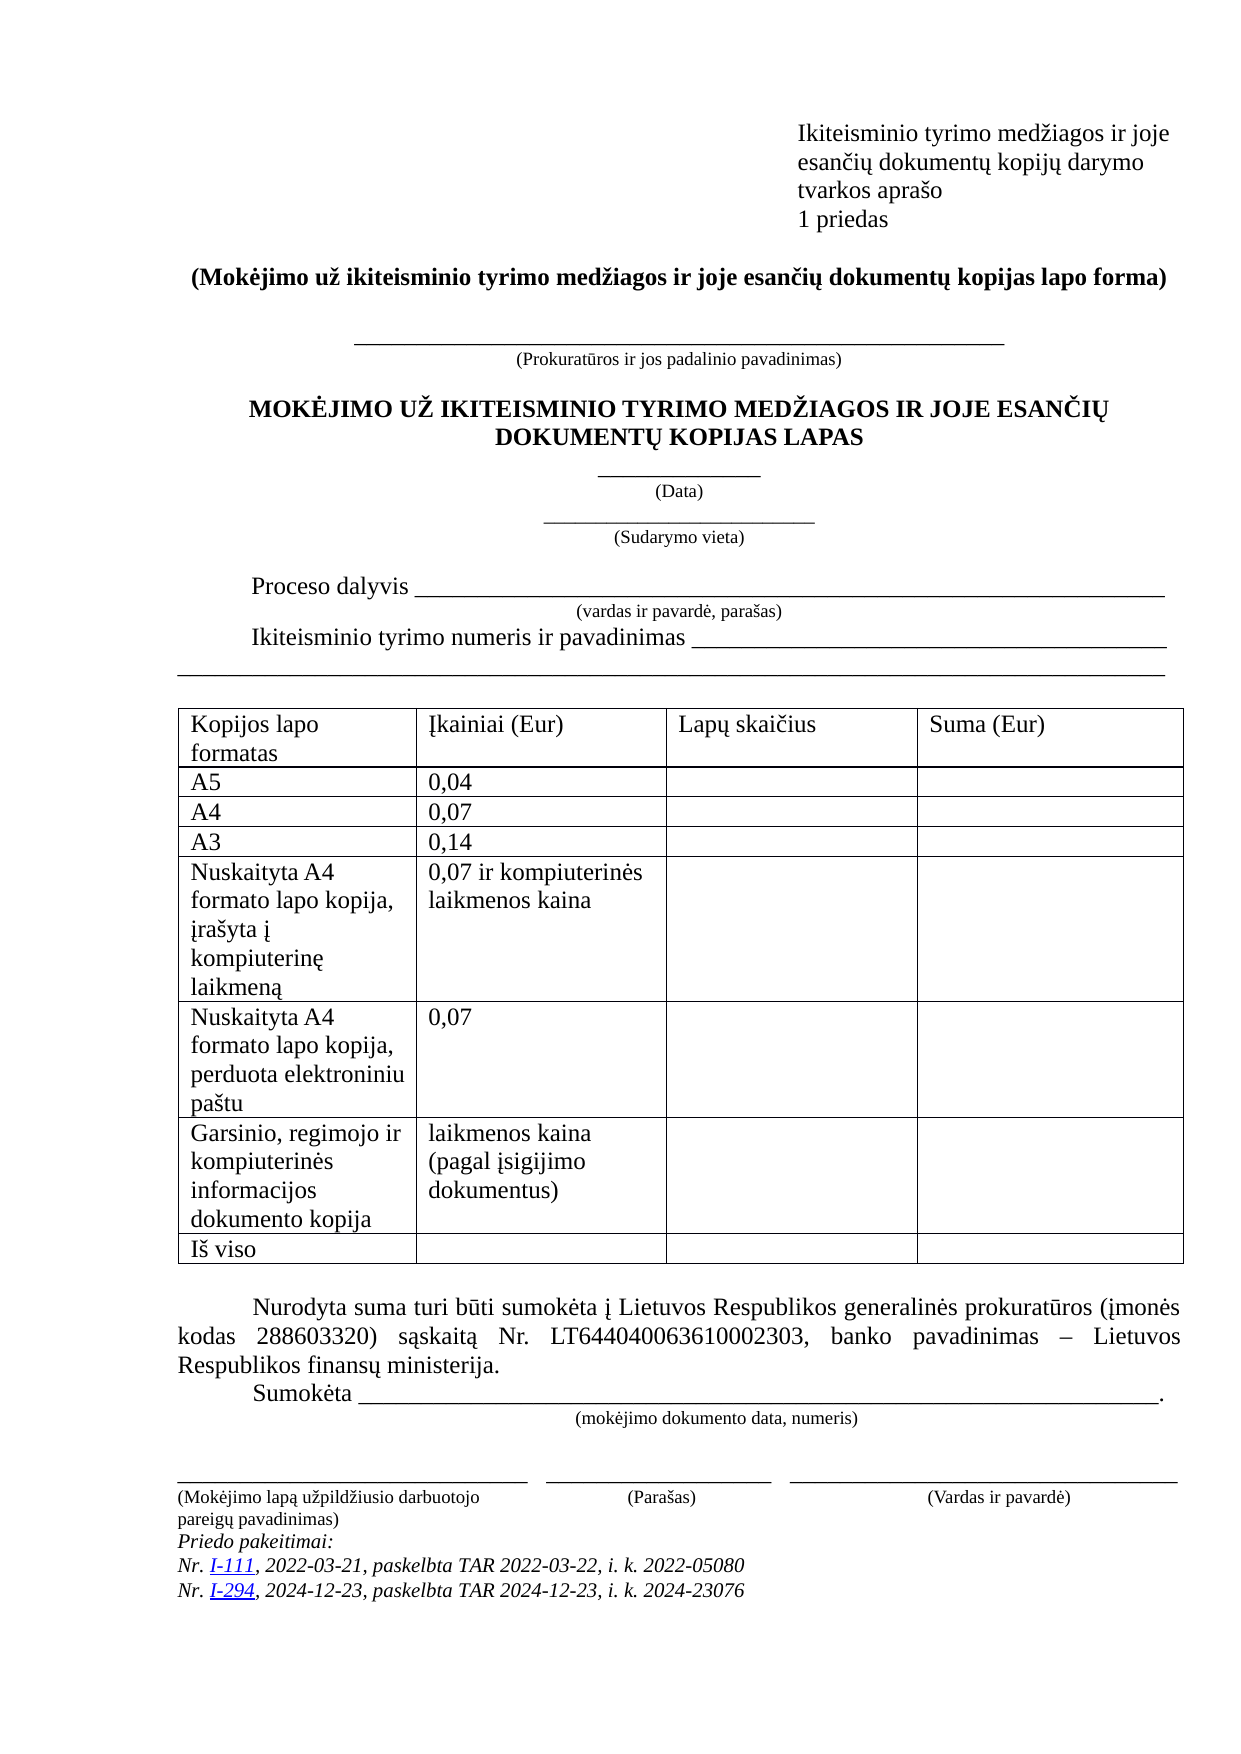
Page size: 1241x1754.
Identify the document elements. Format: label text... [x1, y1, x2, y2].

text Nr. I-294, 2024-12-23, paskelbta TAR 2024-12-23, i. k. 2024-23076 [177, 1577, 1181, 1602]
table_cell 0,07 ir kompiuterinės laikmenos kaina [417, 857, 666, 1001]
text (Mokėjimo už ikiteisminio tyrimo medžiagos ir joje esančių dokumentų kopijas lapo forma) [177, 262, 1181, 291]
table_cell [918, 768, 1183, 796]
text Ikiteisminio tyrimo numeris ir pavadinimas ______________________________________ [177, 622, 1181, 650]
table_cell [667, 797, 917, 826]
text Proceso dalyvis ____________________________________________________________ [177, 571, 1181, 600]
text Ikiteisminio tyrimo medžiagos ir joje [797, 118, 1181, 147]
table_cell [918, 827, 1183, 856]
text _____________ [177, 451, 1181, 480]
table_header Kopijos lapo formatas [179, 709, 416, 766]
table_cell A4 [179, 797, 416, 826]
text Nr. I-111, 2022-03-21, paskelbta TAR 2022-03-22, i. k. 2022-05080 [177, 1553, 1181, 1577]
text tvarkos aprašo [797, 176, 1181, 204]
table_cell A5 [179, 768, 416, 796]
table_cell [918, 797, 1183, 826]
table_cell [918, 1118, 1183, 1233]
text MOKĖJIMO UŽ IKITEISMINIO TYRIMO MEDŽIAGOS IR JOJE ESANČIŲ DOKUMENTŲ KOPIJAS LAPAS [177, 394, 1181, 451]
table_cell Nuskaityta A4 formato lapo kopija, perduota elektroniniu paštu [179, 1002, 416, 1117]
table_cell [667, 1234, 917, 1262]
table_cell [918, 1002, 1183, 1117]
text _______________________________________________________________________________ [177, 650, 1181, 679]
table_cell [667, 1118, 917, 1233]
text 1 priedas [797, 204, 1181, 233]
text (Sudarymo vieta) [177, 526, 1181, 547]
table_cell Garsinio, regimojo ir kompiuterinės informacijos dokumento kopija [179, 1118, 416, 1233]
table_cell 0,14 [417, 827, 666, 856]
table_cell A3 [179, 827, 416, 856]
text (Mokėjimo lapą užpildžiusio darbuotojo (Parašas) (Vardas ir pavardė) [177, 1486, 1181, 1508]
table_header Įkainiai (Eur) [417, 709, 666, 766]
table_cell 0,07 [417, 797, 666, 826]
text esančių dokumentų kopijų darymo [797, 147, 1181, 176]
table_cell [918, 1234, 1183, 1262]
text Sumokėta ________________________________________________________________. [177, 1378, 1181, 1407]
text (vardas ir pavardė, parašas) [177, 600, 1181, 622]
text (Prokuratūros ir jos padalinio pavadinimas) [177, 348, 1181, 370]
table_cell [667, 1002, 917, 1117]
table_cell [918, 857, 1183, 1001]
text ____________________________________________________ [177, 319, 1181, 348]
table_cell 0,04 [417, 768, 666, 796]
table_cell 0,07 [417, 1002, 666, 1117]
text Nurodyta suma turi būti sumokėta į Lietuvos Respublikos generalinės prokuratūros (įmonės kodas 288603320) sąskaitą Nr. LT644040063610002303, banko pavadinimas – Lietuvos Respublikos finansų ministerija. [177, 1292, 1181, 1378]
text Priedo pakeitimai: [177, 1529, 1181, 1553]
table_header Lapų skaičius [667, 709, 917, 766]
text pareigų pavadinimas) [177, 1508, 1181, 1529]
text (Data) [177, 480, 1181, 502]
table_cell [667, 768, 917, 796]
table_cell Iš viso [179, 1234, 416, 1262]
text __________________________ [177, 502, 1181, 526]
table_cell [667, 827, 917, 856]
table_cell Nuskaityta A4 formato lapo kopija, įrašyta į kompiuterinę laikmeną [179, 857, 416, 1001]
table_header Suma (Eur) [918, 709, 1183, 766]
table_cell [667, 857, 917, 1001]
table_cell [417, 1234, 666, 1262]
text ____________________________ __________________ _______________________________ [177, 1457, 1181, 1486]
table_cell laikmenos kaina (pagal įsigijimo dokumentus) [417, 1118, 666, 1233]
text (mokėjimo dokumento data, numeris) [177, 1407, 1181, 1429]
